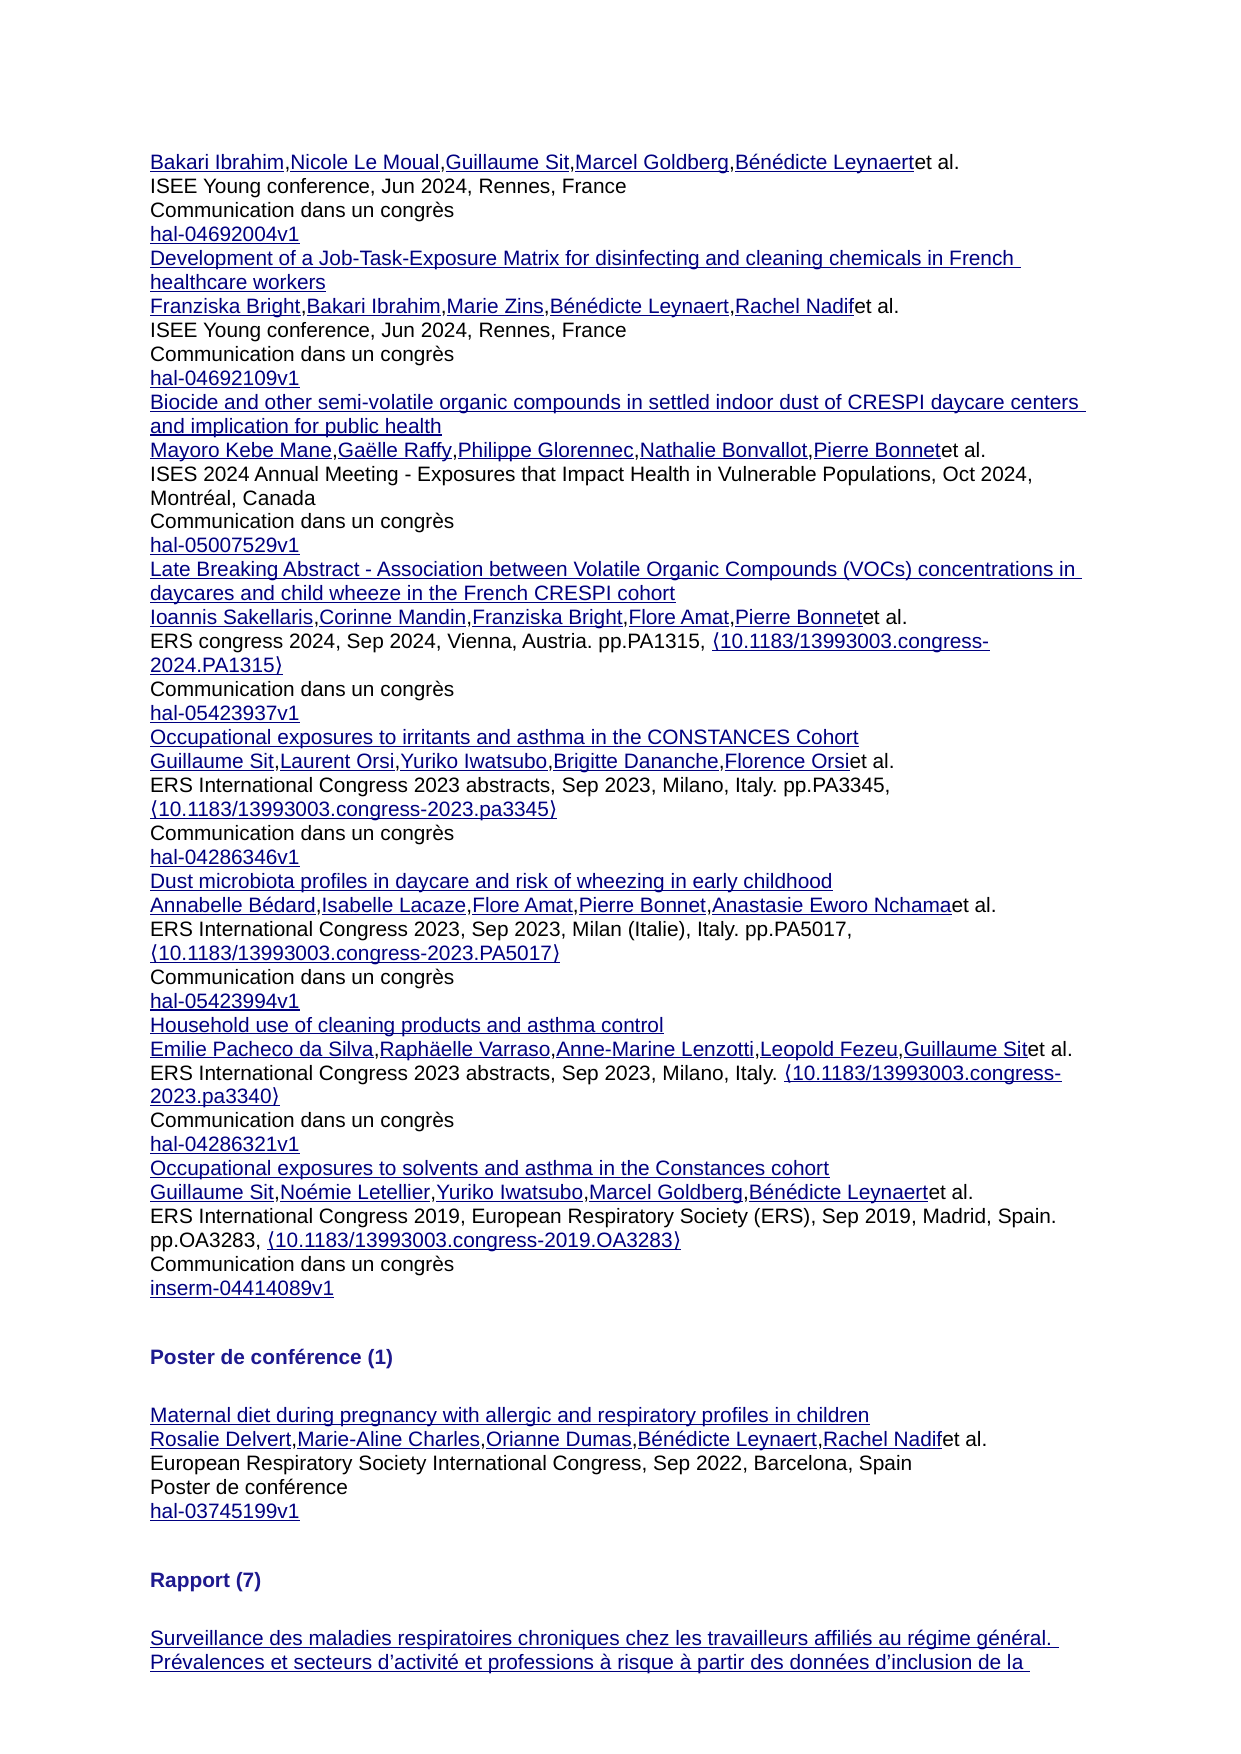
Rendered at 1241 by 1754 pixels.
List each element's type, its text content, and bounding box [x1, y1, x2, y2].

table_header Maternal diet during pregnancy with allergic and respiratory profiles in children Rosalie Delvert,Marie-Aline Charles,Orianne Dumas,Bénédicte Leynaert,Rachel Nadifet al. European Respiratory Society International Congress, Sep 2022, Barcelona, Spain Poster de conférence hal-03745199v1 [150, 1403, 1090, 1523]
subtitle Rapport (7) [150, 1568, 1090, 1592]
table_cell Biocide and other semi-volatile organic compounds in settled indoor dust of CRESPI daycare centers and implication for public health Mayoro Kebe Mane,Gaëlle Raffy,Philippe Glorennec,Nathalie Bonvallot,Pierre Bonnetet al. ISES 2024 Annual Meeting - Exposures that Impact Health in Vulnerable Populations, Oct 2024, Montréal, Canada Communication dans un congrès hal-05007529v1 [150, 390, 1090, 557]
table_cell Development of a Job-Task-Exposure Matrix for disinfecting and cleaning chemicals in French healthcare workers Franziska Bright,Bakari Ibrahim,Marie Zins,Bénédicte Leynaert,Rachel Nadifet al. ISEE Young conference, Jun 2024, Rennes, France Communication dans un congrès hal-04692109v1 [150, 246, 1090, 389]
table_cell Late Breaking Abstract - Association between Volatile Organic Compounds (VOCs) concentrations in daycares and child wheeze in the French CRESPI cohort Ioannis Sakellaris,Corinne Mandin,Franziska Bright,Flore Amat,Pierre Bonnetet al. ERS congress 2024, Sep 2024, Vienna, Austria. pp.PA1315, ⟨10.1183/13993003.congress-2024.PA1315⟩ Communication dans un congrès hal-05423937v1 [150, 557, 1090, 725]
table_cell Dust microbiota profiles in daycare and risk of wheezing in early childhood Annabelle Bédard,Isabelle Lacaze,Flore Amat,Pierre Bonnet,Anastasie Eworo Nchamaet al. ERS International Congress 2023, Sep 2023, Milan (Italie), Italy. pp.PA5017, ⟨10.1183/13993003.congress-2023.PA5017⟩ Communication dans un congrès hal-05423994v1 [150, 869, 1090, 1012]
table_cell Occupational exposures to solvents and asthma in the Constances cohort Guillaume Sit,Noémie Letellier,Yuriko Iwatsubo,Marcel Goldberg,Bénédicte Leynaertet al. ERS International Congress 2019, European Respiratory Society (ERS), Sep 2019, Madrid, Spain. pp.OA3283, ⟨10.1183/13993003.congress-2019.OA3283⟩ Communication dans un congrès inserm-04414089v1 [150, 1156, 1090, 1300]
table_cell Occupational exposures to irritants and asthma in the CONSTANCES Cohort Guillaume Sit,Laurent Orsi,Yuriko Iwatsubo,Brigitte Dananche,Florence Orsiet al. ERS International Congress 2023 abstracts, Sep 2023, Milano, Italy. pp.PA3345, ⟨10.1183/13993003.congress-2023.pa3345⟩ Communication dans un congrès hal-04286346v1 [150, 725, 1090, 869]
table_header Surveillance des maladies respiratoires chroniques chez les travailleurs affiliés au régime général. Prévalences et secteurs d’activité et professions à risque à partir des données d’inclusion de la [150, 1626, 1090, 1674]
subtitle Poster de conférence (1) [150, 1345, 1090, 1369]
table_cell Household use of cleaning products and asthma control Emilie Pacheco da Silva,Raphäelle Varraso,Anne-Marine Lenzotti,Leopold Fezeu,Guillaume Sitet al. ERS International Congress 2023 abstracts, Sep 2023, Milano, Italy. ⟨10.1183/13993003.congress-2023.pa3340⟩ Communication dans un congrès hal-04286321v1 [150, 1013, 1090, 1156]
table_cell Bakari Ibrahim,Nicole Le Moual,Guillaume Sit,Marcel Goldberg,Bénédicte Leynaertet al. ISEE Young conference, Jun 2024, Rennes, France Communication dans un congrès hal-04692004v1 [150, 150, 1090, 246]
